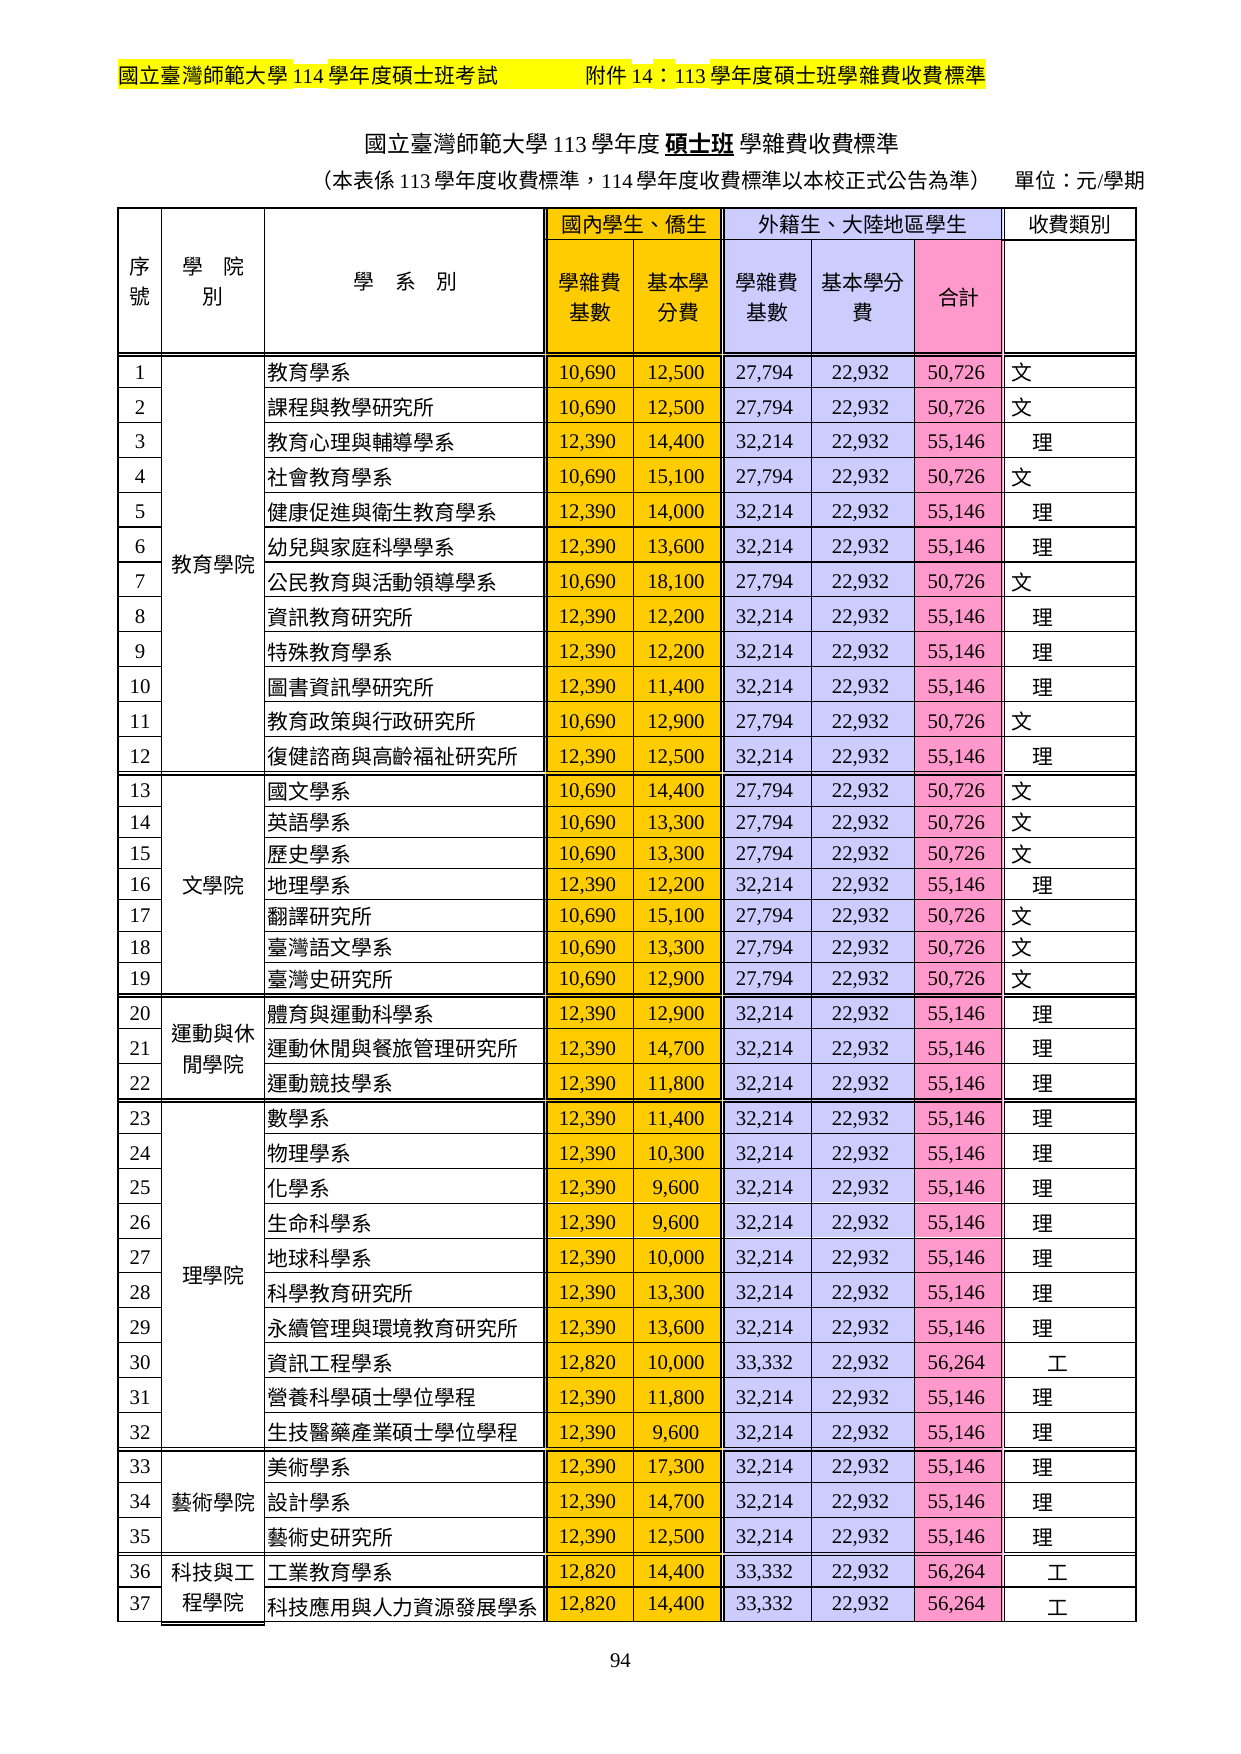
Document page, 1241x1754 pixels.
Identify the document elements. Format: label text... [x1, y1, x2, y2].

table_cell 理 [1005, 667, 1135, 701]
table_cell [1137, 596, 1142, 631]
table_cell 理 [1005, 1239, 1135, 1272]
table_cell 12,390 [548, 998, 633, 1028]
table_cell 22,932 [812, 1413, 914, 1447]
table_cell 教育學院 [162, 357, 264, 771]
table_cell 理 [1005, 1518, 1135, 1551]
table_cell 12,200 [634, 597, 720, 631]
table_cell 9,600 [634, 1204, 720, 1237]
table_cell 理 [1005, 528, 1135, 561]
table_cell 22,932 [812, 1483, 914, 1517]
table_cell [1137, 1517, 1142, 1551]
table_cell 10,690 [548, 900, 633, 931]
table_cell 理 [1005, 493, 1135, 526]
table_cell 文 [1005, 563, 1135, 596]
table_cell 合計 [915, 240, 1001, 352]
table_cell 32,214 [725, 1518, 811, 1551]
table_cell 12,390 [548, 1452, 633, 1482]
table_cell 學雜費基數 [548, 240, 633, 352]
table_cell 22 [119, 1064, 161, 1098]
table_cell 22,932 [812, 1308, 914, 1342]
table_cell 9,600 [634, 1169, 720, 1202]
table_cell 32,214 [725, 667, 811, 701]
table_cell 理 [1005, 737, 1135, 771]
table_cell 理 [1005, 1452, 1135, 1482]
table_cell 臺灣語文學系 [265, 932, 543, 962]
table_cell 15,100 [634, 900, 720, 931]
table_cell 12,390 [548, 1029, 633, 1063]
table_cell [1137, 1586, 1142, 1621]
table_cell 55,146 [915, 1413, 1001, 1447]
table_cell 27,794 [725, 807, 811, 837]
table_cell 理 [1005, 869, 1135, 899]
table_cell 13,300 [634, 932, 720, 962]
table_cell 22,932 [812, 1588, 914, 1621]
table_cell 32,214 [725, 1413, 811, 1447]
table_cell 13,300 [634, 807, 720, 837]
table_cell 14,400 [634, 1588, 720, 1621]
table_cell 55,146 [915, 1239, 1001, 1272]
table_cell 資訊教育研究所 [265, 597, 543, 631]
table_cell 27,794 [725, 963, 811, 993]
table_cell 理 [1005, 597, 1135, 631]
table_cell 32,214 [725, 1378, 811, 1412]
table_cell [1137, 1307, 1142, 1342]
table_cell 33,332 [725, 1588, 811, 1621]
table_cell 文 [1005, 776, 1135, 806]
table_cell 歷史學系 [265, 838, 543, 868]
table_cell 22,932 [812, 807, 914, 837]
table_cell 55,146 [915, 1134, 1001, 1168]
table_cell 22,932 [812, 597, 914, 631]
table_cell 21 [119, 1029, 161, 1063]
table_cell 55,146 [915, 528, 1001, 561]
table_cell 12,390 [548, 1378, 633, 1412]
table_cell [1005, 241, 1135, 352]
table_cell 55,146 [915, 1273, 1001, 1307]
table_cell [1137, 736, 1142, 771]
table_cell 12,820 [548, 1588, 633, 1621]
table_cell 50,726 [915, 932, 1001, 962]
table_cell 地理學系 [265, 869, 543, 899]
table_cell 12,200 [634, 869, 720, 899]
table_cell 50,726 [915, 563, 1001, 596]
table_cell 理 [1005, 1413, 1135, 1447]
table_cell 理 [1005, 1483, 1135, 1517]
table_cell 幼兒與家庭科學學系 [265, 528, 543, 561]
table_cell 文 [1005, 458, 1135, 492]
table_cell 12,390 [548, 1413, 633, 1447]
table_cell 健康促進與衛生教育學系 [265, 493, 543, 526]
table_cell 55,146 [915, 667, 1001, 701]
table_cell 11,800 [634, 1064, 720, 1098]
table_cell 22,932 [812, 667, 914, 701]
table_cell 理 [1005, 1029, 1135, 1063]
table_cell 12,500 [634, 737, 720, 771]
table_cell 32,214 [725, 1029, 811, 1063]
table_cell 56,264 [915, 1556, 1001, 1586]
table_header 國立臺灣師範大學113學年度 碩士班 學雜費收費標準 （本表係113學年度收費標準，114學年度收費標準以本校正式公告為準） 單位：元/學期 [118, 118, 1146, 207]
table_cell 12,390 [548, 667, 633, 701]
table_cell 27,794 [725, 458, 811, 492]
table_cell 地球科學系 [265, 1239, 543, 1272]
table_cell [1137, 352, 1142, 387]
table_cell 工 [1005, 1588, 1135, 1621]
table_cell 設計學系 [265, 1483, 543, 1517]
table_cell [1137, 457, 1142, 492]
table_cell 3 [119, 423, 161, 457]
table_cell 運動競技學系 [265, 1064, 543, 1098]
table_cell 32,214 [725, 869, 811, 899]
table_cell 10 [119, 667, 161, 701]
table_cell 55,146 [915, 1378, 1001, 1412]
table_cell [1137, 837, 1142, 868]
table_cell 24 [119, 1134, 161, 1168]
table_cell [1137, 806, 1142, 837]
table_header 國內學生、僑生 [548, 209, 720, 239]
table_cell 13,600 [634, 528, 720, 561]
table_cell 14,400 [634, 1556, 720, 1586]
table_cell [1137, 422, 1142, 457]
table_cell 32,214 [725, 1483, 811, 1517]
table_cell 22,932 [812, 563, 914, 596]
table_header 學 院 別 [162, 209, 264, 352]
table_cell 22,932 [812, 838, 914, 868]
table_cell 12,390 [548, 1169, 633, 1202]
table_cell 英語學系 [265, 807, 543, 837]
table_cell 文 [1005, 900, 1135, 931]
table_cell 36 [119, 1556, 161, 1586]
table_header 序號 [119, 209, 161, 352]
table_cell 22,932 [812, 458, 914, 492]
table_cell [1137, 666, 1142, 701]
table_cell 31 [119, 1378, 161, 1412]
table_cell [1137, 1063, 1142, 1098]
table_cell 理 [1005, 1378, 1135, 1412]
table_cell 理 [1005, 423, 1135, 457]
table_cell 理 [1005, 1064, 1135, 1098]
table_header 學 系 別 [265, 209, 543, 352]
table_cell 14,700 [634, 1029, 720, 1063]
table_cell 13,300 [634, 838, 720, 868]
table_cell 數學系 [265, 1103, 543, 1133]
table_cell 12,390 [548, 1134, 633, 1168]
table_cell 復健諮商與高齡福祉研究所 [265, 737, 543, 771]
table_cell 科技與工程學院 [162, 1556, 264, 1621]
table_cell 科技應用與人力資源發展學系 [265, 1588, 543, 1621]
table_cell 55,146 [915, 1452, 1001, 1482]
table_cell 29 [119, 1308, 161, 1342]
table_cell 50,726 [915, 776, 1001, 806]
table_cell 理 [1005, 1169, 1135, 1202]
table_cell 32,214 [725, 1064, 811, 1098]
table_cell 27,794 [725, 932, 811, 962]
table_cell 27,794 [725, 776, 811, 806]
table_cell 國文學系 [265, 776, 543, 806]
table_cell 12,390 [548, 1483, 633, 1517]
table_cell 22,932 [812, 1064, 914, 1098]
table_cell 50,726 [915, 900, 1001, 931]
table_header 外籍生、大陸地區學生 [725, 209, 1001, 239]
table_cell [1137, 1168, 1142, 1202]
table_cell 27 [119, 1239, 161, 1272]
table_cell 理 [1005, 998, 1135, 1028]
table_cell 32,214 [725, 1308, 811, 1342]
table_cell 藝術學院 [162, 1452, 264, 1551]
table_cell 22,932 [812, 1239, 914, 1272]
table_cell 32,214 [725, 998, 811, 1028]
table_cell 物理學系 [265, 1134, 543, 1168]
table_header 收費類別 [1005, 209, 1135, 239]
table_cell 文 [1005, 357, 1135, 387]
table_cell 32,214 [725, 1239, 811, 1272]
table_cell 35 [119, 1518, 161, 1551]
table_cell 32,214 [725, 1103, 811, 1133]
table_cell 12,820 [548, 1343, 633, 1377]
table_cell 10,690 [548, 563, 633, 596]
table_cell 12,900 [634, 998, 720, 1028]
table_cell 15,100 [634, 458, 720, 492]
table_cell 17,300 [634, 1452, 720, 1482]
table_cell 22,932 [812, 1273, 914, 1307]
table_cell 22,932 [812, 1204, 914, 1237]
table_cell 22,932 [812, 1029, 914, 1063]
table_cell 工業教育學系 [265, 1556, 543, 1586]
table_cell 11,400 [634, 667, 720, 701]
table_cell 12,390 [548, 1273, 633, 1307]
table_cell 理學院 [162, 1103, 264, 1447]
table_cell 圖書資訊學研究所 [265, 667, 543, 701]
table_cell 10,300 [634, 1134, 720, 1168]
table_cell [1137, 1447, 1142, 1482]
table_cell 美術學系 [265, 1452, 543, 1482]
table_cell 55,146 [915, 1518, 1001, 1551]
table_cell 9 [119, 632, 161, 666]
table_cell 理 [1005, 1134, 1135, 1168]
table_cell 55,146 [915, 1029, 1001, 1063]
table_cell 32 [119, 1413, 161, 1447]
table_cell 12,390 [548, 1518, 633, 1551]
table_cell 55,146 [915, 1064, 1001, 1098]
table_cell 體育與運動科學系 [265, 998, 543, 1028]
table_cell 教育政策與行政研究所 [265, 702, 543, 736]
table_cell 基本學分費 [634, 240, 720, 352]
table_cell 22,932 [812, 1343, 914, 1377]
table_cell 工 [1005, 1556, 1135, 1586]
table_cell [1137, 239, 1142, 323]
table_cell 55,146 [915, 737, 1001, 771]
table_cell 科學教育研究所 [265, 1273, 543, 1307]
table_cell 課程與教學研究所 [265, 388, 543, 422]
table_cell 12,390 [548, 869, 633, 899]
table_cell 運動與休閒學院 [162, 998, 264, 1098]
table_cell [1137, 1272, 1142, 1307]
table_cell [1137, 1342, 1142, 1377]
table_cell 12,900 [634, 963, 720, 993]
table_cell 文 [1005, 932, 1135, 962]
table_cell 10,690 [548, 807, 633, 837]
table_cell 7 [119, 563, 161, 596]
table_cell 27,794 [725, 388, 811, 422]
table_cell [1137, 1412, 1142, 1447]
table_cell [1137, 1551, 1142, 1586]
table_cell 22,932 [812, 737, 914, 771]
table_cell 32,214 [725, 1452, 811, 1482]
table_cell 10,690 [548, 388, 633, 422]
table_cell 翻譯研究所 [265, 900, 543, 931]
table_cell 14 [119, 807, 161, 837]
table_cell 文 [1005, 963, 1135, 993]
table_cell 12,500 [634, 388, 720, 422]
table_cell 22,932 [812, 998, 914, 1028]
table_cell [1137, 561, 1142, 596]
table_cell 工 [1005, 1343, 1135, 1377]
table_cell 32,214 [725, 423, 811, 457]
table_cell 22,932 [812, 869, 914, 899]
table_cell 教育心理與輔導學系 [265, 423, 543, 457]
table_cell 32,214 [725, 1273, 811, 1307]
table_cell [1137, 771, 1142, 806]
table_cell 17 [119, 900, 161, 931]
table_cell 56,264 [915, 1343, 1001, 1377]
table_cell 50,726 [915, 458, 1001, 492]
table_cell 22,932 [812, 963, 914, 993]
table_cell 33,332 [725, 1556, 811, 1586]
table_cell [1137, 868, 1142, 899]
table_cell 11,800 [634, 1378, 720, 1412]
table_cell 理 [1005, 1273, 1135, 1307]
table_cell 14,000 [634, 493, 720, 526]
table_cell [1137, 962, 1142, 993]
table_cell 32,214 [725, 1134, 811, 1168]
table_cell 文 [1005, 838, 1135, 868]
table_cell [1137, 526, 1142, 561]
table_cell 生技醫藥產業碩士學位學程 [265, 1413, 543, 1447]
table_cell 文 [1005, 388, 1135, 422]
table_cell 特殊教育學系 [265, 632, 543, 666]
table_cell 22,932 [812, 493, 914, 526]
table_cell 50,726 [915, 357, 1001, 387]
table_cell 1 [119, 357, 161, 387]
table_cell 公民教育與活動領導學系 [265, 563, 543, 596]
table_cell 27,794 [725, 900, 811, 931]
table_cell [1137, 1028, 1142, 1063]
table_cell [1137, 1377, 1142, 1412]
table_cell 理 [1005, 1204, 1135, 1237]
table_cell 34 [119, 1483, 161, 1517]
table_cell 13,300 [634, 1273, 720, 1307]
table_cell 22,932 [812, 776, 914, 806]
table_cell 文 [1005, 702, 1135, 736]
table_cell 12,500 [634, 1518, 720, 1551]
table_cell 10,690 [548, 357, 633, 387]
table_cell 12,500 [634, 357, 720, 387]
table_cell 55,146 [915, 1169, 1001, 1202]
table_cell [1137, 1098, 1142, 1133]
table_cell 4 [119, 458, 161, 492]
table_cell [1137, 1238, 1142, 1272]
table_cell [1137, 899, 1142, 931]
table_cell 55,146 [915, 423, 1001, 457]
table_cell 10,690 [548, 776, 633, 806]
table_cell 10,690 [548, 963, 633, 993]
table_cell 50,726 [915, 807, 1001, 837]
table_cell 23 [119, 1103, 161, 1133]
table_cell 19 [119, 963, 161, 993]
table_cell 22,932 [812, 932, 914, 962]
table_cell 12,390 [548, 423, 633, 457]
table_cell 22,932 [812, 1103, 914, 1133]
table_cell 18,100 [634, 563, 720, 596]
table_cell 32,214 [725, 597, 811, 631]
table_cell 14,700 [634, 1483, 720, 1517]
table_cell 文學院 [162, 776, 264, 993]
table_cell 2 [119, 388, 161, 422]
table_cell 22,932 [812, 388, 914, 422]
table_cell 運動休閒與餐旅管理研究所 [265, 1029, 543, 1063]
table_cell 10,690 [548, 458, 633, 492]
table_cell 55,146 [915, 1308, 1001, 1342]
table_cell 12,390 [548, 1103, 633, 1133]
table_cell 27,794 [725, 563, 811, 596]
table_cell 13 [119, 776, 161, 806]
table_cell 27,794 [725, 702, 811, 736]
table_cell 理 [1005, 1103, 1135, 1133]
table_cell 15 [119, 838, 161, 868]
table_cell 12,390 [548, 1239, 633, 1272]
table_cell 55,146 [915, 869, 1001, 899]
table_cell 6 [119, 528, 161, 561]
table_cell 25 [119, 1169, 161, 1202]
table_cell 27,794 [725, 357, 811, 387]
table_cell 18 [119, 932, 161, 962]
table_cell 55,146 [915, 1483, 1001, 1517]
table_cell 文 [1005, 807, 1135, 837]
table_cell 14,400 [634, 776, 720, 806]
table_cell 10,000 [634, 1343, 720, 1377]
table_cell 33,332 [725, 1343, 811, 1377]
table_cell 10,000 [634, 1239, 720, 1272]
table_cell 55,146 [915, 1204, 1001, 1237]
table_cell 56,264 [915, 1588, 1001, 1621]
table_cell 永續管理與環境教育研究所 [265, 1308, 543, 1342]
table_cell 22,932 [812, 1134, 914, 1168]
table_cell 12,820 [548, 1556, 633, 1586]
table_cell 學雜費基數 [725, 240, 811, 352]
table_cell 28 [119, 1273, 161, 1307]
table_cell [1137, 701, 1142, 736]
table_cell 12,390 [548, 597, 633, 631]
table_cell 12,900 [634, 702, 720, 736]
table_cell 8 [119, 597, 161, 631]
table_cell [1137, 931, 1142, 962]
table_cell [1137, 631, 1142, 666]
table_cell 理 [1005, 1308, 1135, 1342]
table_cell 50,726 [915, 702, 1001, 736]
table_cell 10,690 [548, 932, 633, 962]
table_cell 12,390 [548, 632, 633, 666]
table_cell 11 [119, 702, 161, 736]
table_cell 12,200 [634, 632, 720, 666]
table_cell 理 [1005, 632, 1135, 666]
table_cell 26 [119, 1204, 161, 1237]
table_cell 生命科學系 [265, 1204, 543, 1237]
table_cell 12,390 [548, 493, 633, 526]
table_cell 16 [119, 869, 161, 899]
table_cell 32,214 [725, 1204, 811, 1237]
table_header [1137, 207, 1142, 239]
table_cell [1137, 323, 1142, 352]
table_cell 22,932 [812, 900, 914, 931]
table_cell 10,690 [548, 702, 633, 736]
table_cell 55,146 [915, 632, 1001, 666]
table_cell 10,690 [548, 838, 633, 868]
table_cell 11,400 [634, 1103, 720, 1133]
table_cell 14,400 [634, 423, 720, 457]
table_cell 55,146 [915, 1103, 1001, 1133]
table_cell 12,390 [548, 1308, 633, 1342]
table_cell 30 [119, 1343, 161, 1377]
table_cell 50,726 [915, 388, 1001, 422]
table_cell 藝術史研究所 [265, 1518, 543, 1551]
table_cell 12,390 [548, 1204, 633, 1237]
table_cell 12 [119, 737, 161, 771]
table_cell 55,146 [915, 493, 1001, 526]
table_cell [1137, 1482, 1142, 1517]
table_cell 22,932 [812, 528, 914, 561]
table_cell 22,932 [812, 1378, 914, 1412]
table_cell 22,932 [812, 1556, 914, 1586]
table_cell 營養科學碩士學位學程 [265, 1378, 543, 1412]
table_cell [1137, 492, 1142, 526]
table_cell 32,214 [725, 1169, 811, 1202]
table_cell 20 [119, 998, 161, 1028]
table_cell 27,794 [725, 838, 811, 868]
table_cell 22,932 [812, 1169, 914, 1202]
table_cell 基本學分費 [812, 240, 914, 352]
table_cell 32,214 [725, 493, 811, 526]
table_cell 13,600 [634, 1308, 720, 1342]
table_cell 5 [119, 493, 161, 526]
table_cell 33 [119, 1452, 161, 1482]
table_cell 32,214 [725, 737, 811, 771]
table_cell [1137, 387, 1142, 422]
table_cell 12,390 [548, 1064, 633, 1098]
table_cell 50,726 [915, 963, 1001, 993]
table_cell 22,932 [812, 702, 914, 736]
table_cell 50,726 [915, 838, 1001, 868]
table_cell 32,214 [725, 632, 811, 666]
table_cell 12,390 [548, 737, 633, 771]
table_cell 37 [119, 1588, 161, 1621]
table_cell [1137, 1133, 1142, 1168]
table_cell [1137, 993, 1142, 1028]
table_cell 9,600 [634, 1413, 720, 1447]
table_cell 22,932 [812, 357, 914, 387]
table_cell 32,214 [725, 528, 811, 561]
table_cell 22,932 [812, 1518, 914, 1551]
table_cell 22,932 [812, 632, 914, 666]
table_cell 55,146 [915, 998, 1001, 1028]
table_cell 教育學系 [265, 357, 543, 387]
table_cell [1137, 1203, 1142, 1237]
table_cell 55,146 [915, 597, 1001, 631]
table_cell 臺灣史研究所 [265, 963, 543, 993]
table_cell 22,932 [812, 1452, 914, 1482]
table_cell 12,390 [548, 528, 633, 561]
table_cell 資訊工程學系 [265, 1343, 543, 1377]
table_cell 22,932 [812, 423, 914, 457]
table_cell 化學系 [265, 1169, 543, 1202]
table_cell 社會教育學系 [265, 458, 543, 492]
